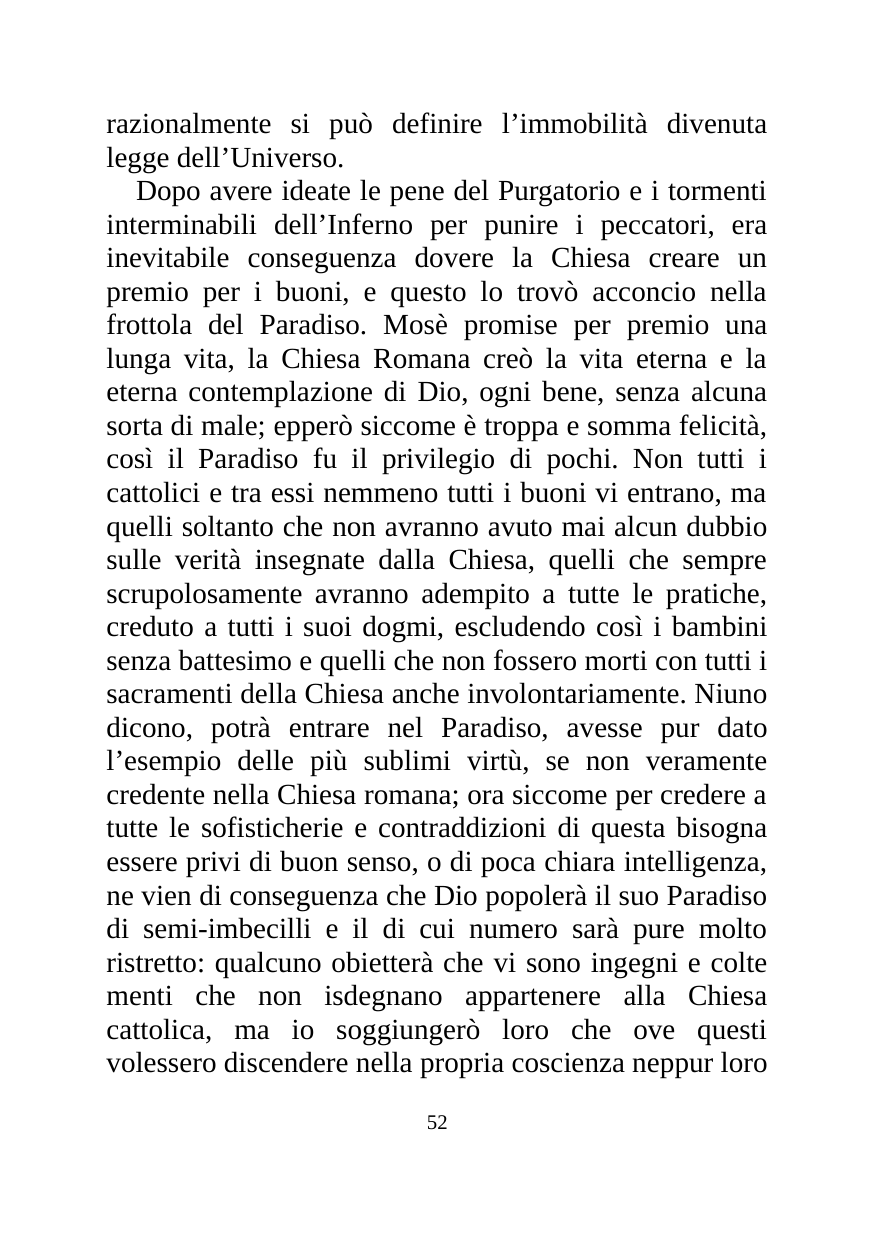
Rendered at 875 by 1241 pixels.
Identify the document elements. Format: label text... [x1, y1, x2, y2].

text Dopo avere ideate le pene del Purgatorio e i tormenti interminabili dell’Inferno per punire i peccatori, era inevitabile conseguenza dovere la Chiesa creare un premio per i buoni, e questo lo trovò acconcio nella frottola del Paradiso. Mosè promise per premio una lunga vita, la Chiesa Romana creò la vita eterna e la eterna contemplazione di Dio, ogni bene, senza alcuna sorta di male; epperò siccome è troppa e somma felicità, così il Paradiso fu il privilegio di pochi. Non tutti i cattolici e tra essi nemmeno tutti i buoni vi entrano, ma quelli soltanto che non avranno avuto mai alcun dubbio sulle verità insegnate dalla Chiesa, quelli che sempre scrupolosamente avranno adempito a tutte le pratiche, creduto a tutti i suoi dogmi, escludendo così i bambini senza battesimo e quelli che non fossero morti con tutti i sacramenti della Chiesa anche involontariamente. Niuno dicono, potrà entrare nel Paradiso, avesse pur dato l’esempio delle più sublimi virtù, se non veramente credente nella Chiesa romana; ora siccome per credere a tutte le sofisticherie e contraddizioni di questa bisogna essere privi di buon senso, o di poca chiara intelligenza, ne vien di conseguenza che Dio popolerà il suo Paradiso di semi-imbecilli e il di cui numero sarà pure molto ristretto: qualcuno obietterà che vi sono ingegni e colte menti che non isdegnano appartenere alla Chiesa cattolica, ma io soggiungerò loro che ove questi volessero discendere nella propria coscienza neppur loro [106, 173, 768, 1079]
text razionalmente si può definire l’immobilità divenuta legge dell’Universo. [106, 106, 768, 173]
